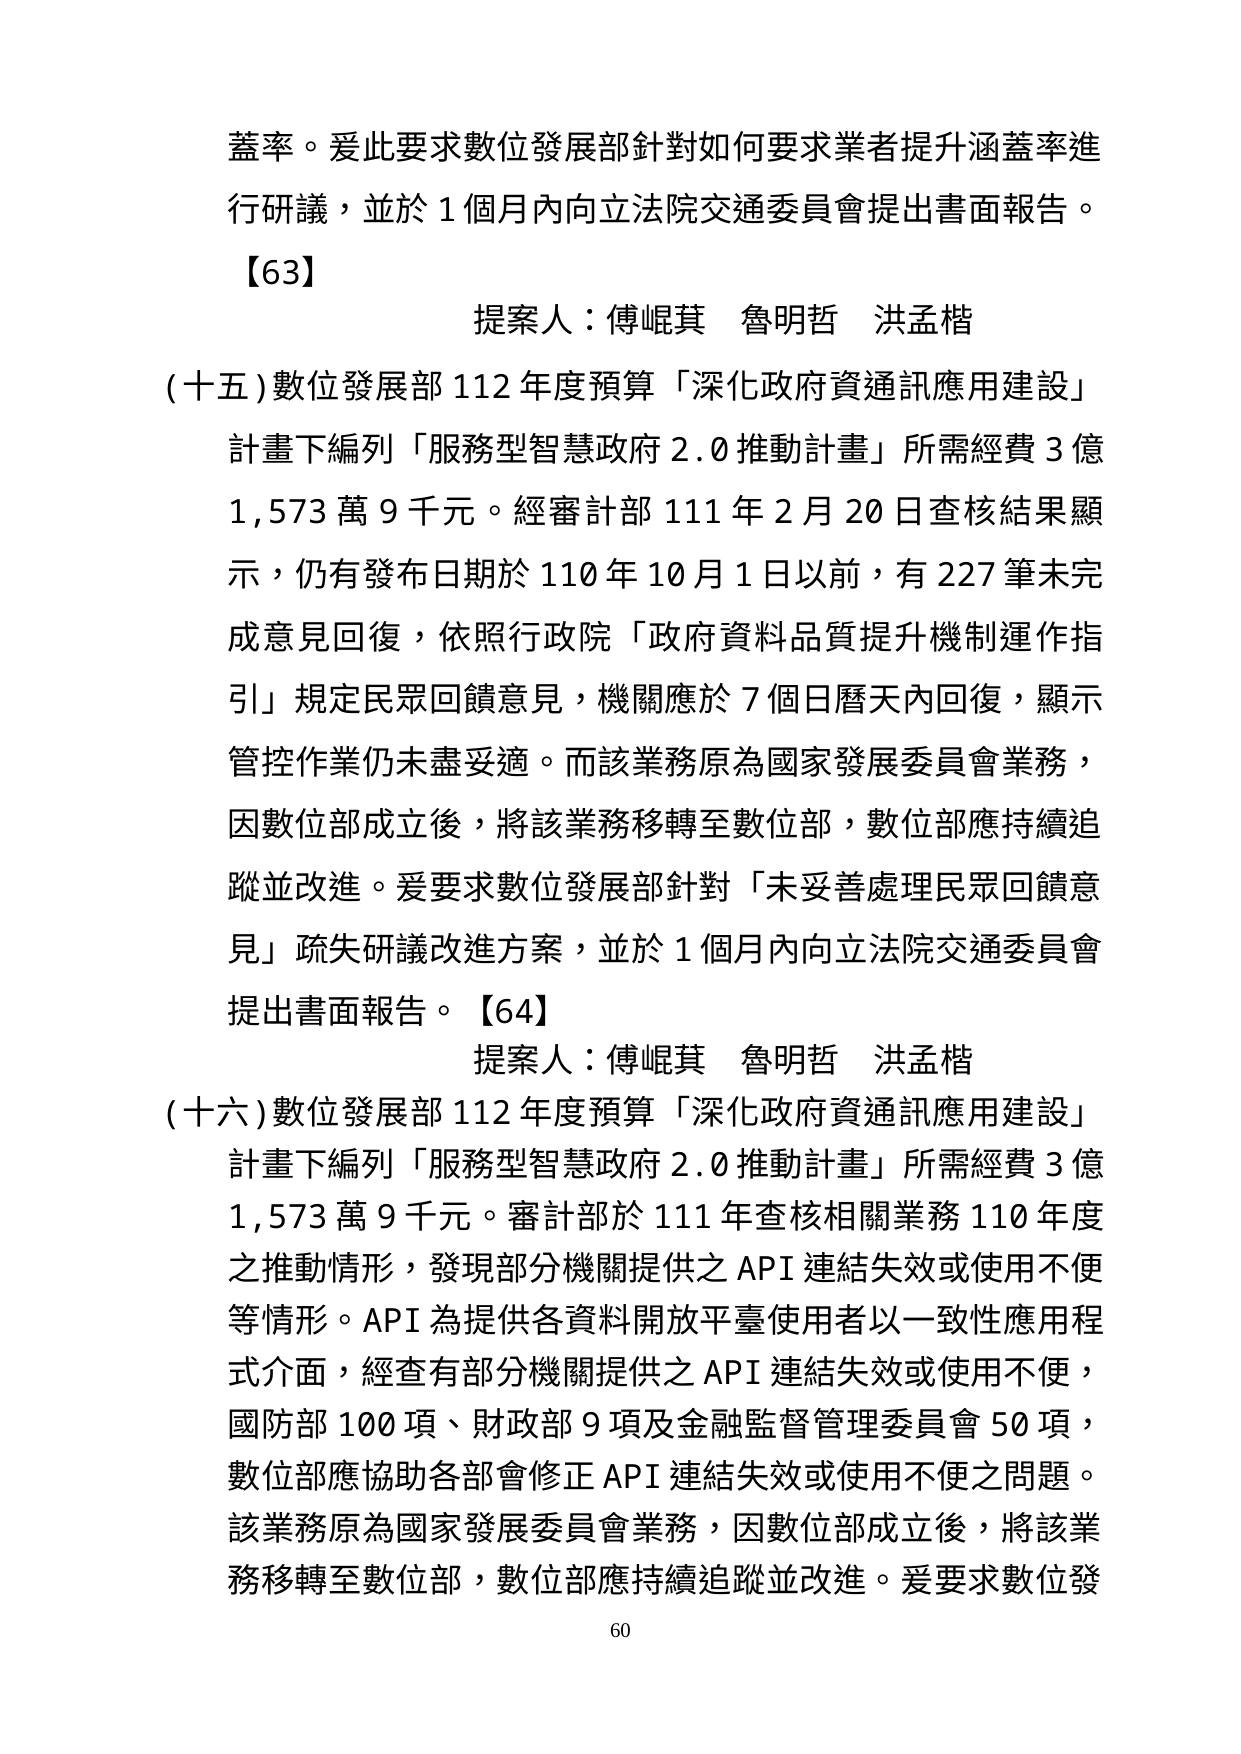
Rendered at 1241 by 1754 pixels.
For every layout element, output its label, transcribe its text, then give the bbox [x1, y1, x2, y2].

subtitle (十五)數位發展部112年度預算「深化政府資通訊應用建設」計畫下編列「服務型智慧政府2.0推動計畫」所需經費3億1,573萬9千元。經審計部111年2月20日查核結果顯示，仍有發布日期於110年10月1日以前，有227筆未完成意見回復，依照行政院「政府資料品質提升機制運作指引」規定民眾回饋意見，機關應於7個日曆天內回復，顯示管控作業仍未盡妥適。而該業務原為國家發展委員會業務，因數位部成立後，將該業務移轉至數位部，數位部應持續追蹤並改進。爰要求數位發展部針對「未妥善處理民眾回饋意見」疏失研議改進方案，並於1個月內向立法院交通委員會提出書面報告。【64】 [161, 343, 1104, 1030]
subtitle 蓋率。爰此要求數位發展部針對如何要求業者提升涵蓋率進行研議，並於1個月內向立法院交通委員會提出書面報告。【63】 [161, 103, 1104, 291]
subtitle (十六)數位發展部112年度預算「深化政府資通訊應用建設」計畫下編列「服務型智慧政府2.0推動計畫」所需經費3億1,573萬9千元。審計部於111年查核相關業務110年度之推動情形，發現部分機關提供之API連結失效或使用不便等情形。API為提供各資料開放平臺使用者以一致性應用程式介面，經查有部分機關提供之API連結失效或使用不便，國防部100項、財政部9項及金融監督管理委員會50項，數位部應協助各部會修正API連結失效或使用不便之問題。該業務原為國家發展委員會業務，因數位部成立後，將該業務移轉至數位部，數位部應持續追蹤並改進。爰要求數位發 [161, 1082, 1104, 1603]
text 提案人：傅崐萁 魯明哲 洪孟楷 [473, 291, 1117, 343]
text 提案人：傅崐萁 魯明哲 洪孟楷 [473, 1030, 1117, 1082]
